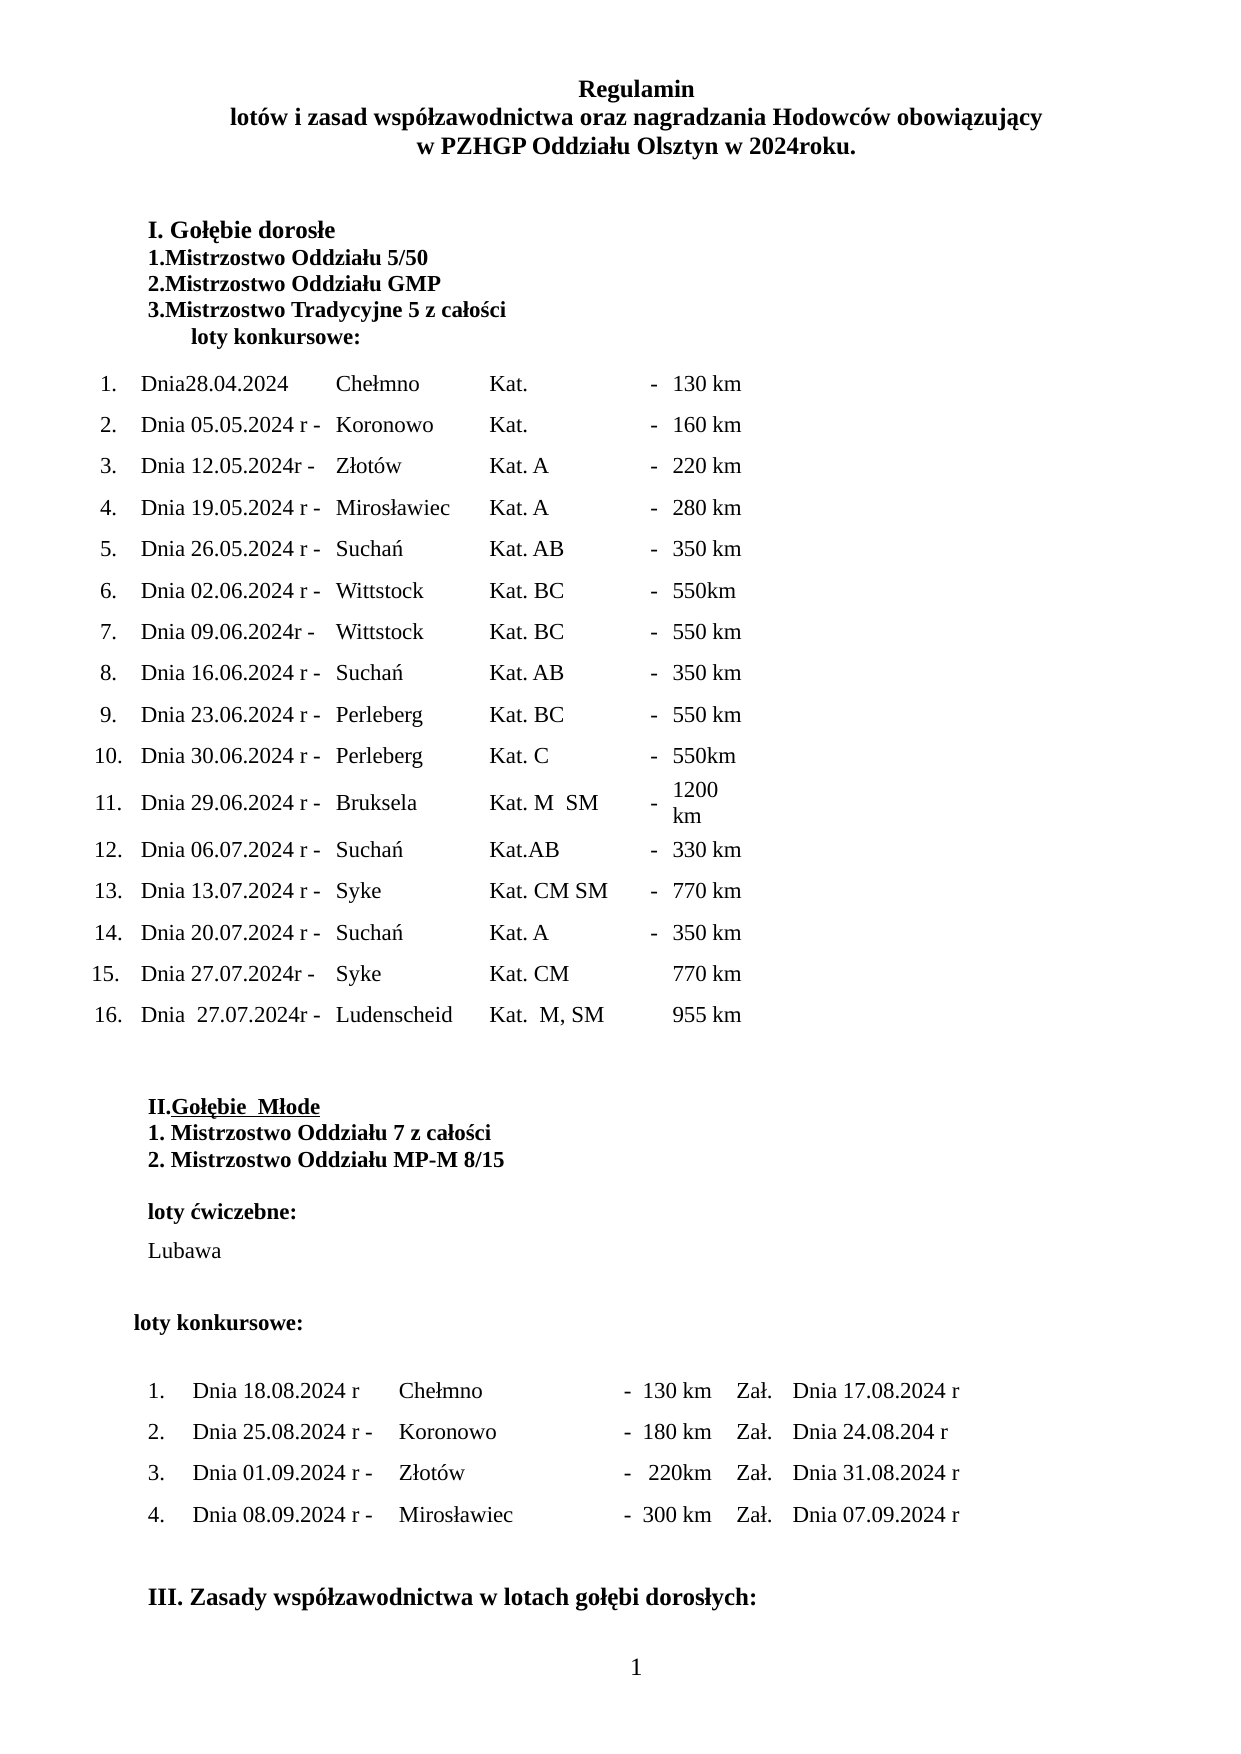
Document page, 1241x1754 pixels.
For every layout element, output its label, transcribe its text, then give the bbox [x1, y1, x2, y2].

table_cell - [616, 1501, 635, 1553]
table_cell Dnia 16.06.2024 r - [133, 652, 328, 693]
table_cell - [635, 611, 665, 652]
table_cell Zał. [729, 1501, 785, 1553]
text w PZHGP Oddziału Olsztyn w 2024roku. [148, 131, 1125, 160]
table_cell 5. [83, 528, 133, 569]
table_cell 550 km [665, 611, 759, 652]
text loty ćwiczebne: [148, 1198, 1125, 1225]
table_cell Złotów [328, 445, 482, 486]
table_cell Dnia 25.08.2024 r - [185, 1418, 391, 1459]
table_cell Dnia 05.05.2024 r - [133, 404, 328, 445]
table_cell Koronowo [391, 1418, 616, 1459]
table_cell 550km [665, 735, 759, 776]
table_cell 280 km [665, 486, 759, 528]
table_cell Kat. CM [482, 953, 635, 994]
text Lubawa [148, 1237, 1125, 1263]
table_cell Dnia 27.07.2024r - [133, 953, 328, 994]
table_cell - [635, 404, 665, 445]
table_cell Koronowo [328, 404, 482, 445]
table_header Dnia28.04.2024 [133, 363, 328, 404]
table_cell 2. [83, 404, 133, 445]
text loty konkursowe: [185, 323, 1125, 349]
table_header [185, 1335, 391, 1377]
table_cell 3. [83, 445, 133, 486]
table_cell 16. [83, 994, 133, 1035]
table_cell Kat. M SM [482, 776, 635, 829]
table_cell Dnia 12.05.2024r - [133, 445, 328, 486]
table_cell 220km [635, 1460, 729, 1501]
table_cell - [635, 445, 665, 486]
table_cell 550 km [665, 693, 759, 734]
table_cell - [616, 1418, 635, 1459]
table_cell 11. [83, 776, 133, 829]
table_cell - [635, 693, 665, 734]
table_cell [973, 1501, 1104, 1553]
table_cell Zał. [729, 1377, 785, 1418]
table_cell 4. [140, 1501, 185, 1553]
table_cell Dnia 19.05.2024 r - [133, 486, 328, 528]
table_cell Mirosławiec [328, 486, 482, 528]
text 2. Mistrzostwo Oddziału MP-M 8/15 [148, 1146, 1125, 1172]
table_cell 330 km [665, 829, 759, 870]
table_cell 180 km [635, 1418, 729, 1459]
table_cell 350 km [665, 652, 759, 693]
table_cell Suchań [328, 652, 482, 693]
table_cell Mirosławiec [391, 1501, 616, 1553]
table_cell 130 km [635, 1377, 729, 1418]
table_cell 350 km [665, 528, 759, 569]
table_cell 770 km [665, 953, 759, 994]
table_header - [635, 363, 665, 404]
table_cell Kat. [482, 404, 635, 445]
table_cell Suchań [328, 528, 482, 569]
table_cell - [635, 528, 665, 569]
table_cell Złotów [391, 1460, 616, 1501]
text lotów i zasad współzawodnictwa oraz nagradzania Hodowców obowiązujący [148, 102, 1125, 131]
table_cell 770 km [665, 870, 759, 911]
table_cell 160 km [665, 404, 759, 445]
table_cell Suchań [328, 911, 482, 953]
table_cell Kat. CM SM [482, 870, 635, 911]
table_cell - [635, 776, 665, 829]
table_cell Dnia 24.08.204 r [785, 1418, 973, 1459]
table_cell 350 km [665, 911, 759, 953]
table_cell [973, 1418, 1104, 1459]
table_cell 6. [83, 569, 133, 611]
table_cell Dnia 08.09.2024 r - [185, 1501, 391, 1553]
table_cell 955 km [665, 994, 759, 1035]
table_cell Suchań [328, 829, 482, 870]
table_cell 10. [83, 735, 133, 776]
table_cell - [635, 486, 665, 528]
table_header [973, 1335, 1104, 1377]
table_cell - [616, 1460, 635, 1501]
table_cell 4. [83, 486, 133, 528]
table_cell Dnia 02.06.2024 r - [133, 569, 328, 611]
table_cell Dnia 29.06.2024 r - [133, 776, 328, 829]
table_cell Zał. [729, 1418, 785, 1459]
table_cell - [635, 569, 665, 611]
table_cell - [635, 735, 665, 776]
table_header [635, 1335, 729, 1377]
table_cell Dnia 06.07.2024 r - [133, 829, 328, 870]
table_header [391, 1335, 616, 1377]
table_cell [635, 953, 665, 994]
table_cell 1. [140, 1377, 185, 1418]
table_header [616, 1335, 635, 1377]
table_cell 550km [665, 569, 759, 611]
table_cell [635, 994, 665, 1035]
table_cell - [635, 911, 665, 953]
table_cell Kat.AB [482, 829, 635, 870]
table_cell Perleberg [328, 735, 482, 776]
table_cell Wittstock [328, 611, 482, 652]
text III. Zasady współzawodnictwa w lotach gołębi dorosłych: [148, 1582, 1125, 1611]
table_cell 15. [83, 953, 133, 994]
list Mistrzostwo Oddziału 5/50 [148, 244, 1125, 270]
table_cell 3. [140, 1460, 185, 1501]
table_cell [973, 1460, 1104, 1501]
text Regulamin [148, 74, 1125, 102]
table_cell Bruksela [328, 776, 482, 829]
table_header 130 km [665, 363, 759, 404]
table_cell 14. [83, 911, 133, 953]
table_cell Dnia 18.08.2024 r [185, 1377, 391, 1418]
table_cell Dnia 31.08.2024 r [785, 1460, 973, 1501]
table_cell Syke [328, 953, 482, 994]
table_cell Kat. BC [482, 693, 635, 734]
table_cell [973, 1377, 1104, 1418]
table_cell 7. [83, 611, 133, 652]
table_cell Wittstock [328, 569, 482, 611]
table_cell Kat. M, SM [482, 994, 635, 1035]
table_cell Dnia 09.06.2024r - [133, 611, 328, 652]
table_cell 12. [83, 829, 133, 870]
table_cell Dnia 30.06.2024 r - [133, 735, 328, 776]
list Mistrzostwo Oddziału GMP [148, 270, 1125, 297]
table_cell 1200 km [665, 776, 759, 829]
list Gołębie Młode [148, 1093, 1125, 1119]
table_cell Chełmno [391, 1377, 616, 1418]
table_cell 300 km [635, 1501, 729, 1553]
text 1. Mistrzostwo Oddziału 7 z całości [148, 1119, 1125, 1146]
table_cell Perleberg [328, 693, 482, 734]
table_header [785, 1335, 973, 1377]
table_cell Kat. BC [482, 569, 635, 611]
table_cell Kat. AB [482, 652, 635, 693]
table_cell Kat. AB [482, 528, 635, 569]
table_cell Kat. C [482, 735, 635, 776]
table_cell Dnia 13.07.2024 r - [133, 870, 328, 911]
table_header Chełmno [328, 363, 482, 404]
table_cell Dnia 17.08.2024 r [785, 1377, 973, 1418]
table_cell 2. [140, 1418, 185, 1459]
table_header Kat. [482, 363, 635, 404]
table_cell Dnia 20.07.2024 r - [133, 911, 328, 953]
table_cell Dnia 26.05.2024 r - [133, 528, 328, 569]
table_header 1. [83, 363, 133, 404]
text I. Gołębie dorosłe [148, 215, 1125, 244]
table_header [140, 1335, 185, 1377]
table_cell Kat. A [482, 911, 635, 953]
table_cell - [616, 1377, 635, 1418]
table_cell - [635, 652, 665, 693]
table_cell Zał. [729, 1460, 785, 1501]
table_cell 220 km [665, 445, 759, 486]
table_cell - [635, 829, 665, 870]
list Mistrzostwo Tradycyjne 5 z całości [148, 297, 1125, 323]
table_cell Syke [328, 870, 482, 911]
table_cell Kat. A [482, 445, 635, 486]
table_cell 13. [83, 870, 133, 911]
text loty konkursowe: [134, 1309, 1125, 1335]
table_cell Dnia 07.09.2024 r [785, 1501, 973, 1553]
table_cell 9. [83, 693, 133, 734]
table_cell Dnia 01.09.2024 r - [185, 1460, 391, 1501]
table_header [729, 1335, 785, 1377]
table_cell Kat. BC [482, 611, 635, 652]
table_cell Dnia 27.07.2024r - [133, 994, 328, 1035]
table_cell Ludenscheid [328, 994, 482, 1035]
table_cell Dnia 23.06.2024 r - [133, 693, 328, 734]
table_cell 8. [83, 652, 133, 693]
table_cell Kat. A [482, 486, 635, 528]
table_cell - [635, 870, 665, 911]
